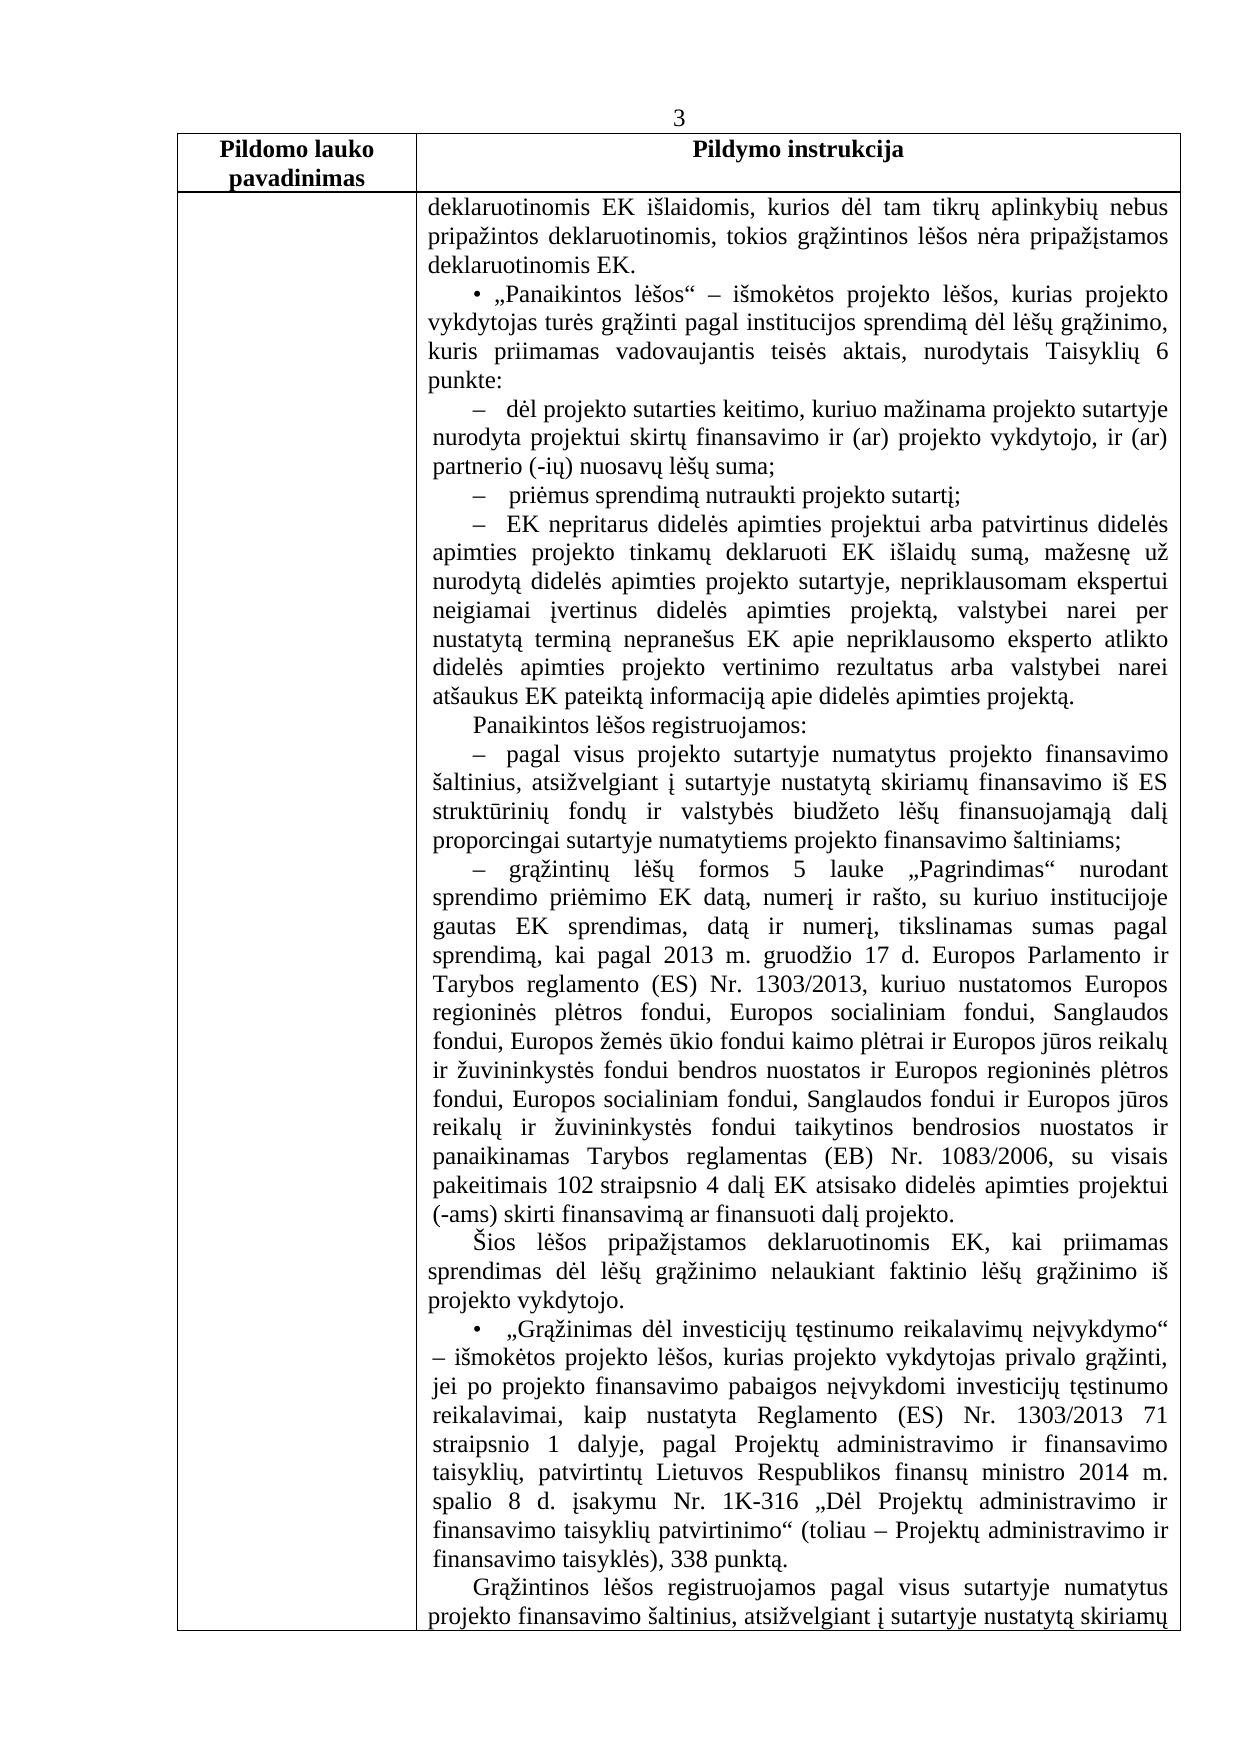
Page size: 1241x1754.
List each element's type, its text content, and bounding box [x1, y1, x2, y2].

table_header Pildymo instrukcija [417, 134, 1180, 191]
table_header Pildomo lauko pavadinimas [178, 134, 416, 191]
table_cell [178, 193, 416, 1630]
table_cell deklaruotinomis EK išlaidomis, kurios dėl tam tikrų aplinkybių nebus pripažintos deklaruotinomis, tokios grąžintinos lėšos nėra pripažįstamos deklaruotinomis EK. • „Panaikintos lėšos“ – išmokėtos projekto lėšos, kurias projekto vykdytojas turės grąžinti pagal institucijos sprendimą dėl lėšų grąžinimo, kuris priimamas vadovaujantis teisės aktais, nurodytais Taisyklių 6 punkte: – dėl projekto sutarties keitimo, kuriuo mažinama projekto sutartyje nurodyta projektui skirtų finansavimo ir (ar) projekto vykdytojo, ir (ar) partnerio (-ių) nuosavų lėšų suma; – priėmus sprendimą nutraukti projekto sutartį; – EK nepritarus didelės apimties projektui arba patvirtinus didelės apimties projekto tinkamų deklaruoti EK išlaidų sumą, mažesnę už nurodytą didelės apimties projekto sutartyje, nepriklausomam ekspertui neigiamai įvertinus didelės apimties projektą, valstybei narei per nustatytą terminą nepranešus EK apie nepriklausomo eksperto atlikto didelės apimties projekto vertinimo rezultatus arba valstybei narei atšaukus EK pateiktą informaciją apie didelės apimties projektą. Panaikintos lėšos registruojamos: – pagal visus projekto sutartyje numatytus projekto finansavimo šaltinius, atsižvelgiant į sutartyje nustatytą skiriamų finansavimo iš ES struktūrinių fondų ir valstybės biudžeto lėšų finansuojamąją dalį proporcingai sutartyje numatytiems projekto finansavimo šaltiniams; – grąžintinų lėšų formos 5 lauke „Pagrindimas“ nurodant sprendimo priėmimo EK datą, numerį ir rašto, su kuriuo institucijoje gautas EK sprendimas, datą ir numerį, tikslinamas sumas pagal sprendimą, kai pagal 2013 m. gruodžio 17 d. Europos Parlamento ir Tarybos reglamento (ES) Nr. 1303/2013, kuriuo nustatomos Europos regioninės plėtros fondui, Europos socialiniam fondui, Sanglaudos fondui, Europos žemės ūkio fondui kaimo plėtrai ir Europos jūros reikalų ir žuvininkystės fondui bendros nuostatos ir Europos regioninės plėtros fondui, Europos socialiniam fondui, Sanglaudos fondui ir Europos jūros reikalų ir žuvininkystės fondui taikytinos bendrosios nuostatos ir panaikinamas Tarybos reglamentas (EB) Nr. 1083/2006, su visais pakeitimais 102 straipsnio 4 dalį EK atsisako didelės apimties projektui (-ams) skirti finansavimą ar finansuoti dalį projekto. Šios lėšos pripažįstamos deklaruotinomis EK, kai priimamas sprendimas dėl lėšų grąžinimo nelaukiant faktinio lėšų grąžinimo iš projekto vykdytojo. • „Grąžinimas dėl investicijų tęstinumo reikalavimų neįvykdymo“ – išmokėtos projekto lėšos, kurias projekto vykdytojas privalo grąžinti, jei po projekto finansavimo pabaigos neįvykdomi investicijų tęstinumo reikalavimai, kaip nustatyta Reglamento (ES) Nr. 1303/2013 71 straipsnio 1 dalyje, pagal Projektų administravimo ir finansavimo taisyklių, patvirtintų Lietuvos Respublikos finansų ministro 2014 m. spalio 8 d. įsakymu Nr. 1K-316 „Dėl Projektų administravimo ir finansavimo taisyklių patvirtinimo“ (toliau – Projektų administravimo ir finansavimo taisyklės), 338 punktą. Grąžintinos lėšos registruojamos pagal visus sutartyje numatytus projekto finansavimo šaltinius, atsižvelgiant į sutartyje nustatytą skiriamų [417, 193, 1180, 1630]
